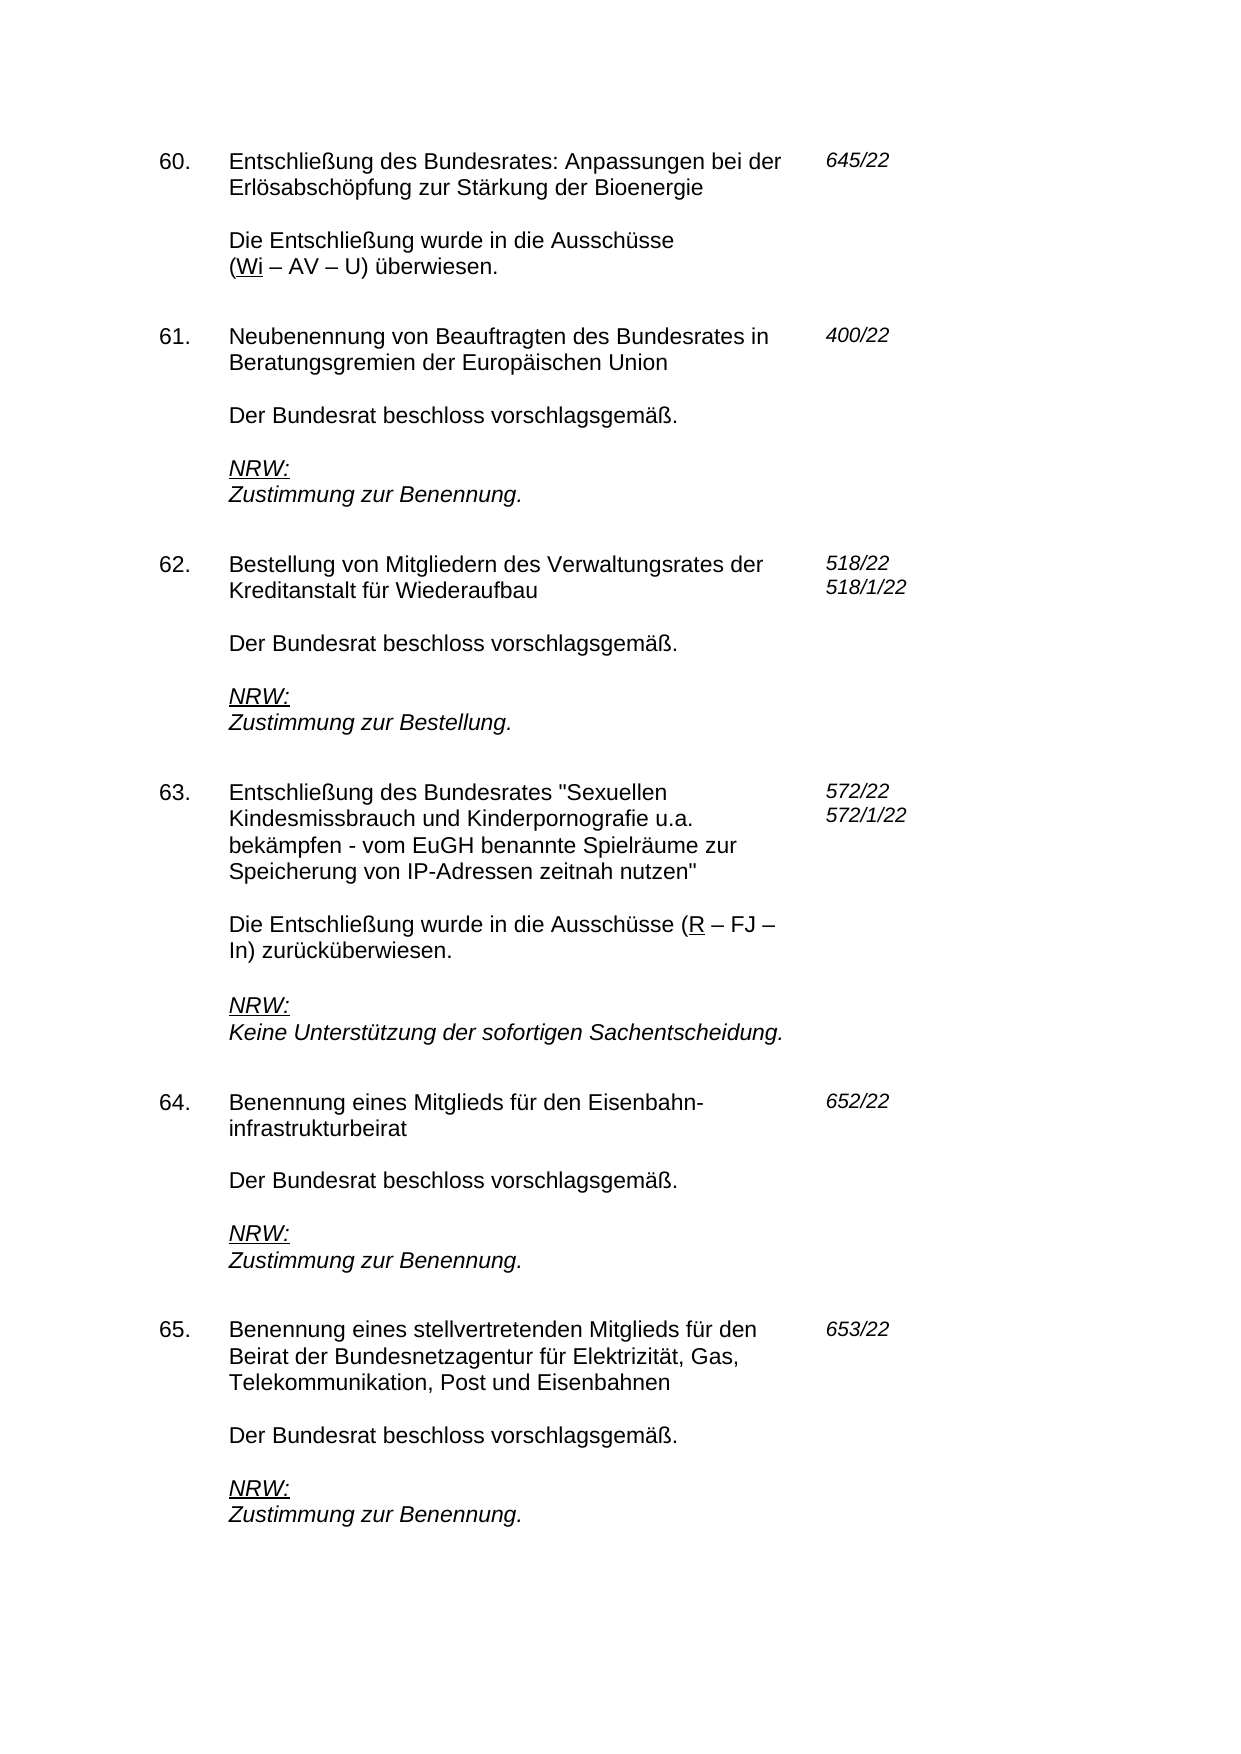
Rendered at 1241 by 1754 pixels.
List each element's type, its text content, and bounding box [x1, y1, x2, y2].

table_cell Bestellung von Mitgliedern des Verwaltungsrates der Kreditanstalt für Wiederaufbau Der Bundesrat beschloss vorschlagsgemäß. NRW: Zustimmung zur Bestellung. [217, 551, 814, 779]
table_cell 653/22 [814, 1316, 974, 1571]
table_cell Neubenennung von Beauftragten des Bundesrates in Beratungsgremien der Europäischen Union Der Bundesrat beschloss vorschlagsgemäß. NRW: Zustimmung zur Benennung. [217, 323, 814, 551]
table_cell 518/22 518/1/22 [814, 551, 974, 779]
table_cell Benennung eines stellvertretenden Mitglieds für den Beirat der Bundesnetzagentur für Elektrizität, Gas, Telekommunikation, Post und Eisenbahnen Der Bundesrat beschloss vorschlagsgemäß. NRW: Zustimmung zur Benennung. [217, 1316, 814, 1571]
table_cell 60. [148, 148, 217, 323]
table_cell Benennung eines Mitglieds für den Eisenbahn­infrastrukturbeirat Der Bundesrat beschloss vorschlagsgemäß. NRW: Zustimmung zur Benennung. [217, 1089, 814, 1316]
table_cell Entschließung des Bundesrates: Anpassungen bei der Erlösabschöpfung zur Stärkung der Bioenergie Die Entschließung wurde in die Ausschüsse (Wi – AV – U) überwiesen. [217, 148, 814, 323]
table_cell 652/22 [814, 1089, 974, 1316]
table_cell 572/22 572/1/22 [814, 779, 974, 1088]
table_cell Entschließung des Bundesrates "Sexuellen Kindesmissbrauch und Kinderpornografie u.a. bekämpfen - vom EuGH benannte Spielräume zur Speicherung von IP-Adressen zeitnah nutzen" Die Entschließung wurde in die Ausschüsse (R – FJ – In) zurücküberwiesen. NRW: Keine Unterstützung der sofortigen Sachentscheidung. [217, 779, 814, 1088]
table_cell 61. [148, 323, 217, 551]
table_cell 64. [148, 1089, 217, 1316]
table_cell 65. [148, 1316, 217, 1571]
table_cell 400/22 [814, 323, 974, 551]
table_cell 645/22 [814, 148, 974, 323]
table_cell 63. [148, 779, 217, 1088]
table_cell 62. [148, 551, 217, 779]
